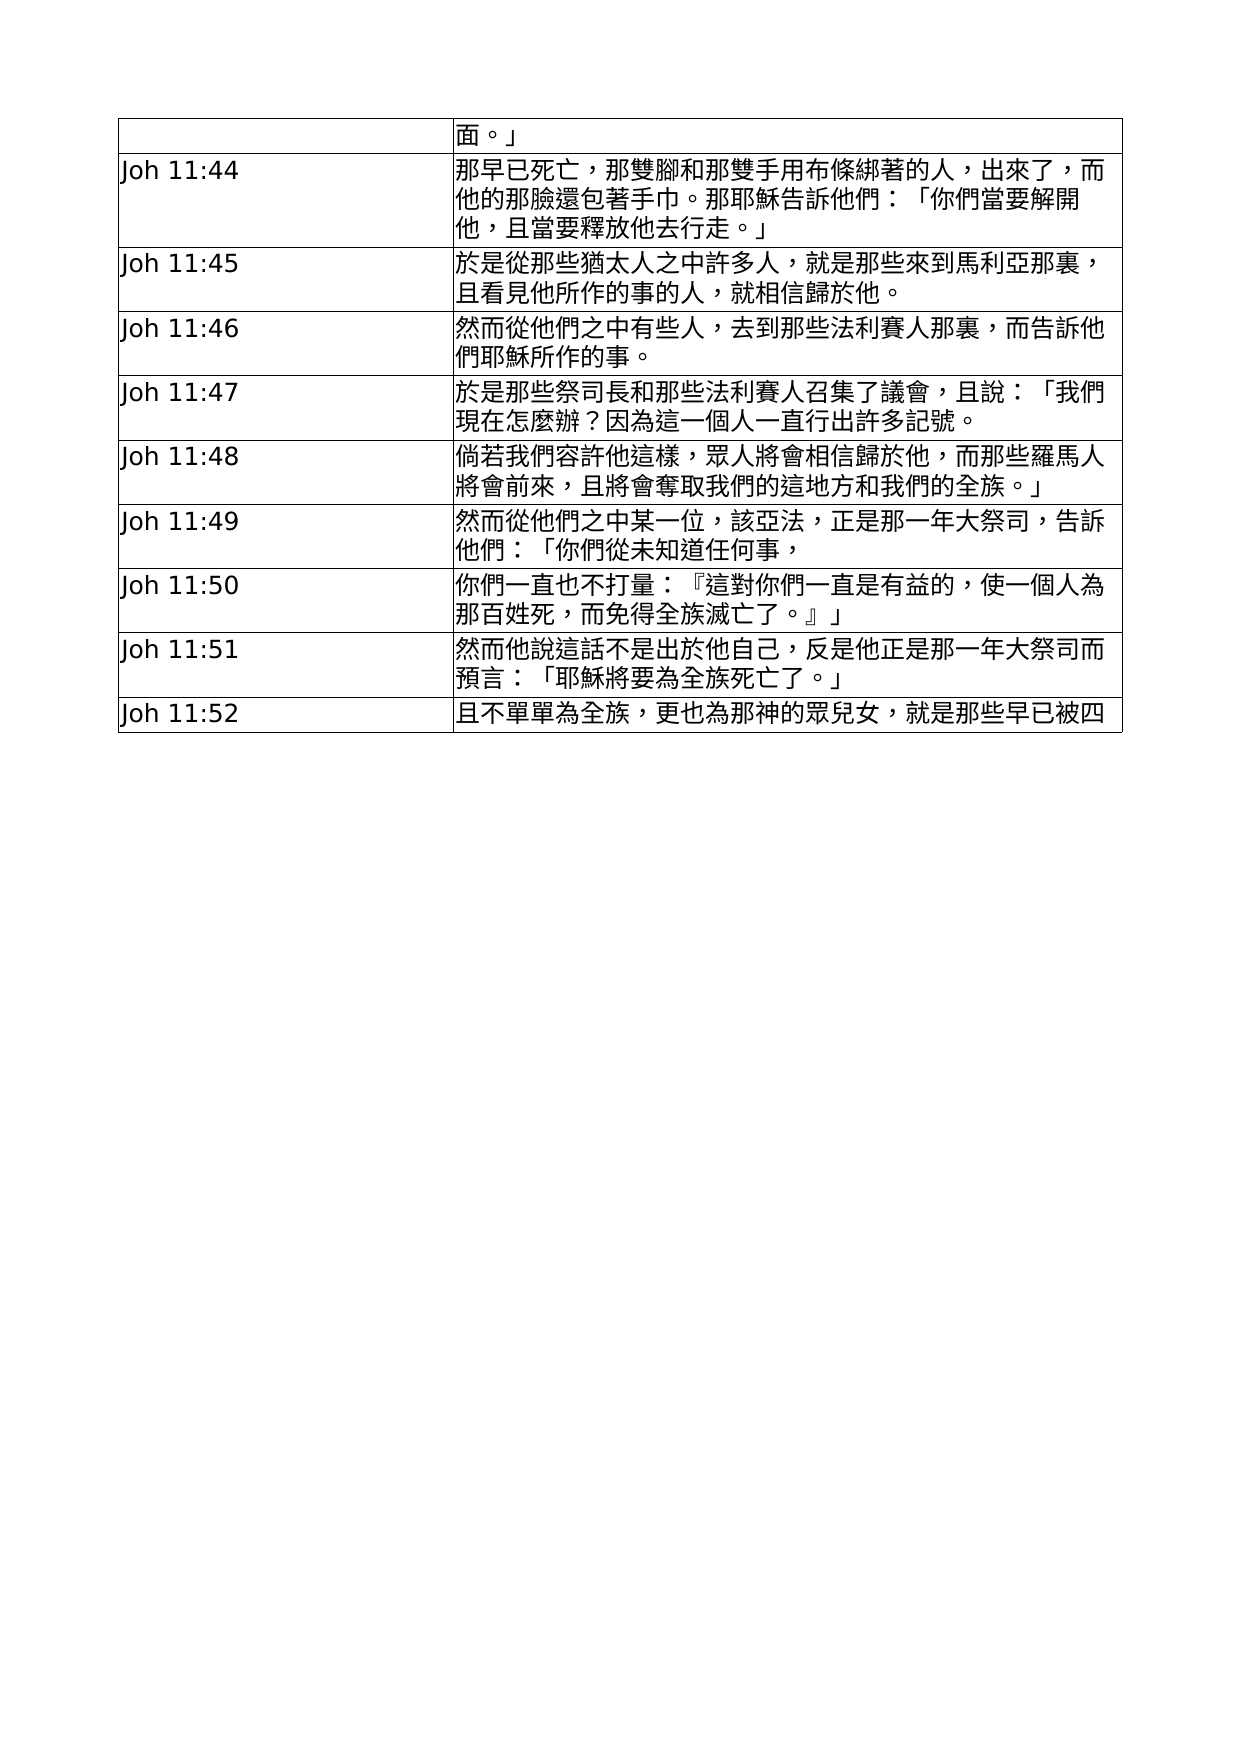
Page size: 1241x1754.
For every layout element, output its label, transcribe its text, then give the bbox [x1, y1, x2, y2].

table_cell Joh 11:46 [119, 312, 453, 375]
table_cell Joh 11:48 [119, 441, 453, 504]
table_cell 倘若我們容許他這樣，眾人將會相信歸於他，而那些羅馬人將會前來，且將會奪取我們的這地方和我們的全族。」 [454, 441, 1122, 504]
table_cell Joh 11:44 [119, 154, 453, 247]
table_cell 然而從他們之中有些人，去到那些法利賽人那裏，而告訴他們耶穌所作的事。 [454, 312, 1122, 375]
table_cell 於是從那些猶太人之中許多人，就是那些來到馬利亞那裏，且看見他所作的事的人，就相信歸於他。 [454, 248, 1122, 311]
table_cell 面。」 [454, 119, 1122, 153]
table_cell [119, 119, 453, 153]
table_cell Joh 11:49 [119, 505, 453, 568]
table_cell Joh 11:52 [119, 698, 453, 732]
table_cell Joh 11:47 [119, 376, 453, 439]
table_cell 且不單單為全族，更也為那神的眾兒女，就是那些早已被四 [454, 698, 1122, 732]
table_cell Joh 11:50 [119, 569, 453, 632]
table_cell 那早已死亡，那雙腳和那雙手用布條綁著的人，出來了，而他的那臉還包著手巾。那耶穌告訴他們：「你們當要解開他，且當要釋放他去行走。」 [454, 154, 1122, 247]
table_cell 於是那些祭司長和那些法利賽人召集了議會，且說：「我們現在怎麼辦？因為這一個人一直行出許多記號。 [454, 376, 1122, 439]
table_cell 然而從他們之中某一位，該亞法，正是那一年大祭司，告訴他們：「你們從未知道任何事， [454, 505, 1122, 568]
table_cell 然而他說這話不是出於他自己，反是他正是那一年大祭司而預言：「耶穌將要為全族死亡了。」 [454, 633, 1122, 697]
table_cell Joh 11:51 [119, 633, 453, 697]
table_cell Joh 11:45 [119, 248, 453, 311]
table_cell 你們一直也不打量：『這對你們一直是有益的，使一個人為那百姓死，而免得全族滅亡了。』」 [454, 569, 1122, 632]
